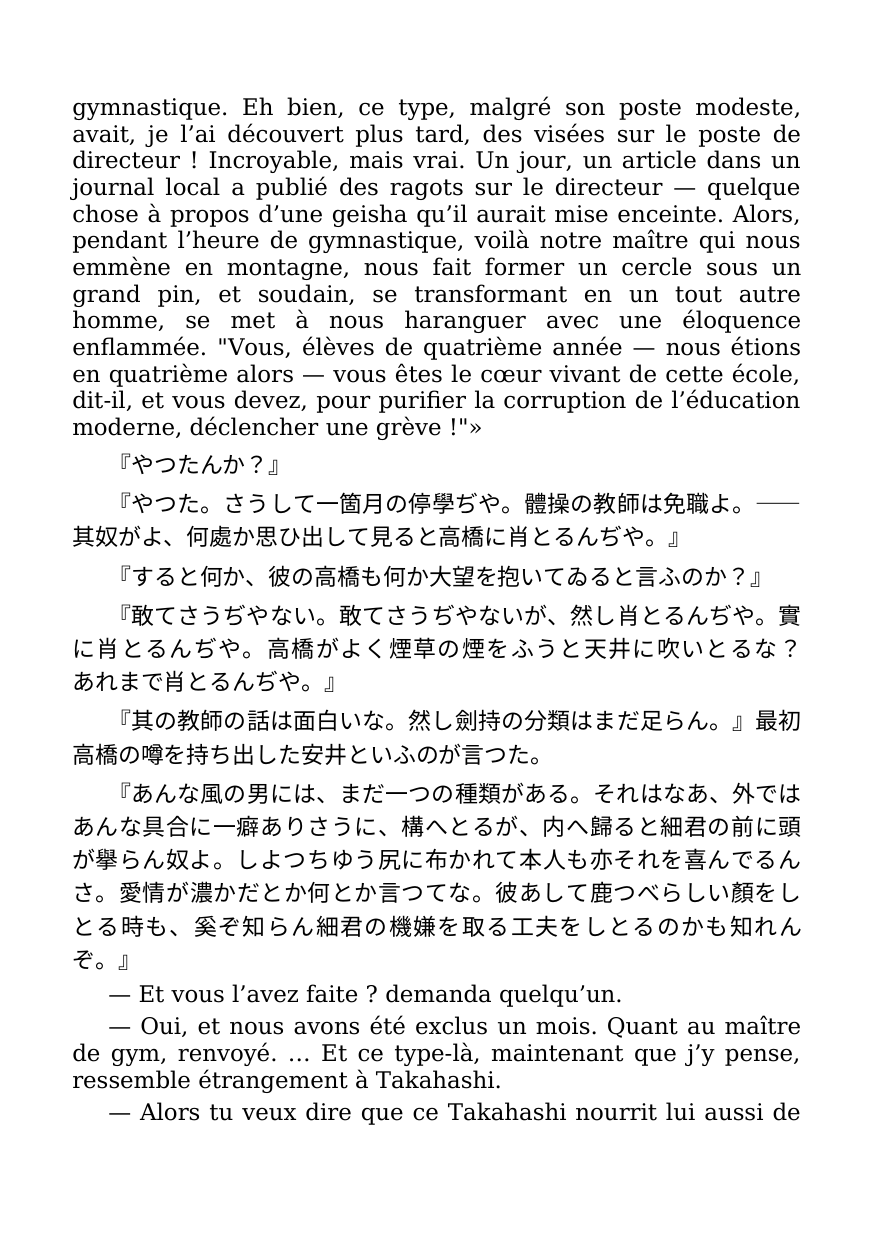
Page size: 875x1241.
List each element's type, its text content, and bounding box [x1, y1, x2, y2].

text 『其の教師の話は面白いな。然し劍持の分類はまだ足らん。』最初高橋の噂を持ち出した安井といふのが言つた。 [72, 703, 802, 770]
text gymnastique. Eh bien, ce type, malgré son poste modeste, avait, je l’ai découvert plus tard, des visées sur le poste de directeur ! Incroyable, mais vrai. Un jour, un article dans un journal local a publié des ragots sur le directeur — quelque chose à propos d’une geisha qu’il aurait mise enceinte. Alors, pendant l’heure de gymnastique, voilà notre maître qui nous emmène en montagne, nous fait former un cercle sous un grand pin, et soudain, se transformant en un tout autre homme, se met à nous haranguer avec une éloquence enflammée. "Vous, élèves de quatrième année — nous étions en quatrième alors — vous êtes le cœur vivant de cette école, dit-il, et vous devez, pour purifier la corruption de l’éducation moderne, déclencher une grève !"» [72, 94, 802, 441]
text 『やつたんか？』 [72, 447, 802, 480]
text — Alors tu veux dire que ce Takahashi nourrit lui aussi de [72, 1099, 802, 1126]
text 『あんな風の男には、まだ一つの種類がある。それはなあ、外ではあんな具合に一癖ありさうに、構へとるが、内へ歸ると細君の前に頭が擧らん奴よ。しよつちゆう尻に布かれて本人も亦それを喜んでるんさ。愛情が濃かだとか何とか言つてな。彼あして鹿つべらしい顏をしとる時も、奚ぞ知らん細君の機嫌を取る工夫をしとるのかも知れんぞ。』 [72, 776, 802, 975]
text 『すると何か、彼の高橋も何か大望を抱いてゐると言ふのか？』 [72, 558, 802, 592]
text — Et vous l’avez faite ? demanda quelqu’un. [72, 981, 802, 1008]
text 『敢てさうぢやない。敢てさうぢやないが、然し肖とるんぢや。實に肖とるんぢや。高橋がよく煙草の煙をふうと天井に吹いとるな？ あれまで肖とるんぢや。』 [72, 598, 802, 697]
text 『やつた。さうして一箇月の停學ぢや。體操の教師は免職よ。――其奴がよ、何處か思ひ出して見ると高橋に肖とるんぢや。』 [72, 486, 802, 552]
text — Oui, et nous avons été exclus un mois. Quant au maître de gym, renvoyé. … Et ce type-là, maintenant que j’y pense, ressemble étrangement à Takahashi. [72, 1013, 802, 1093]
